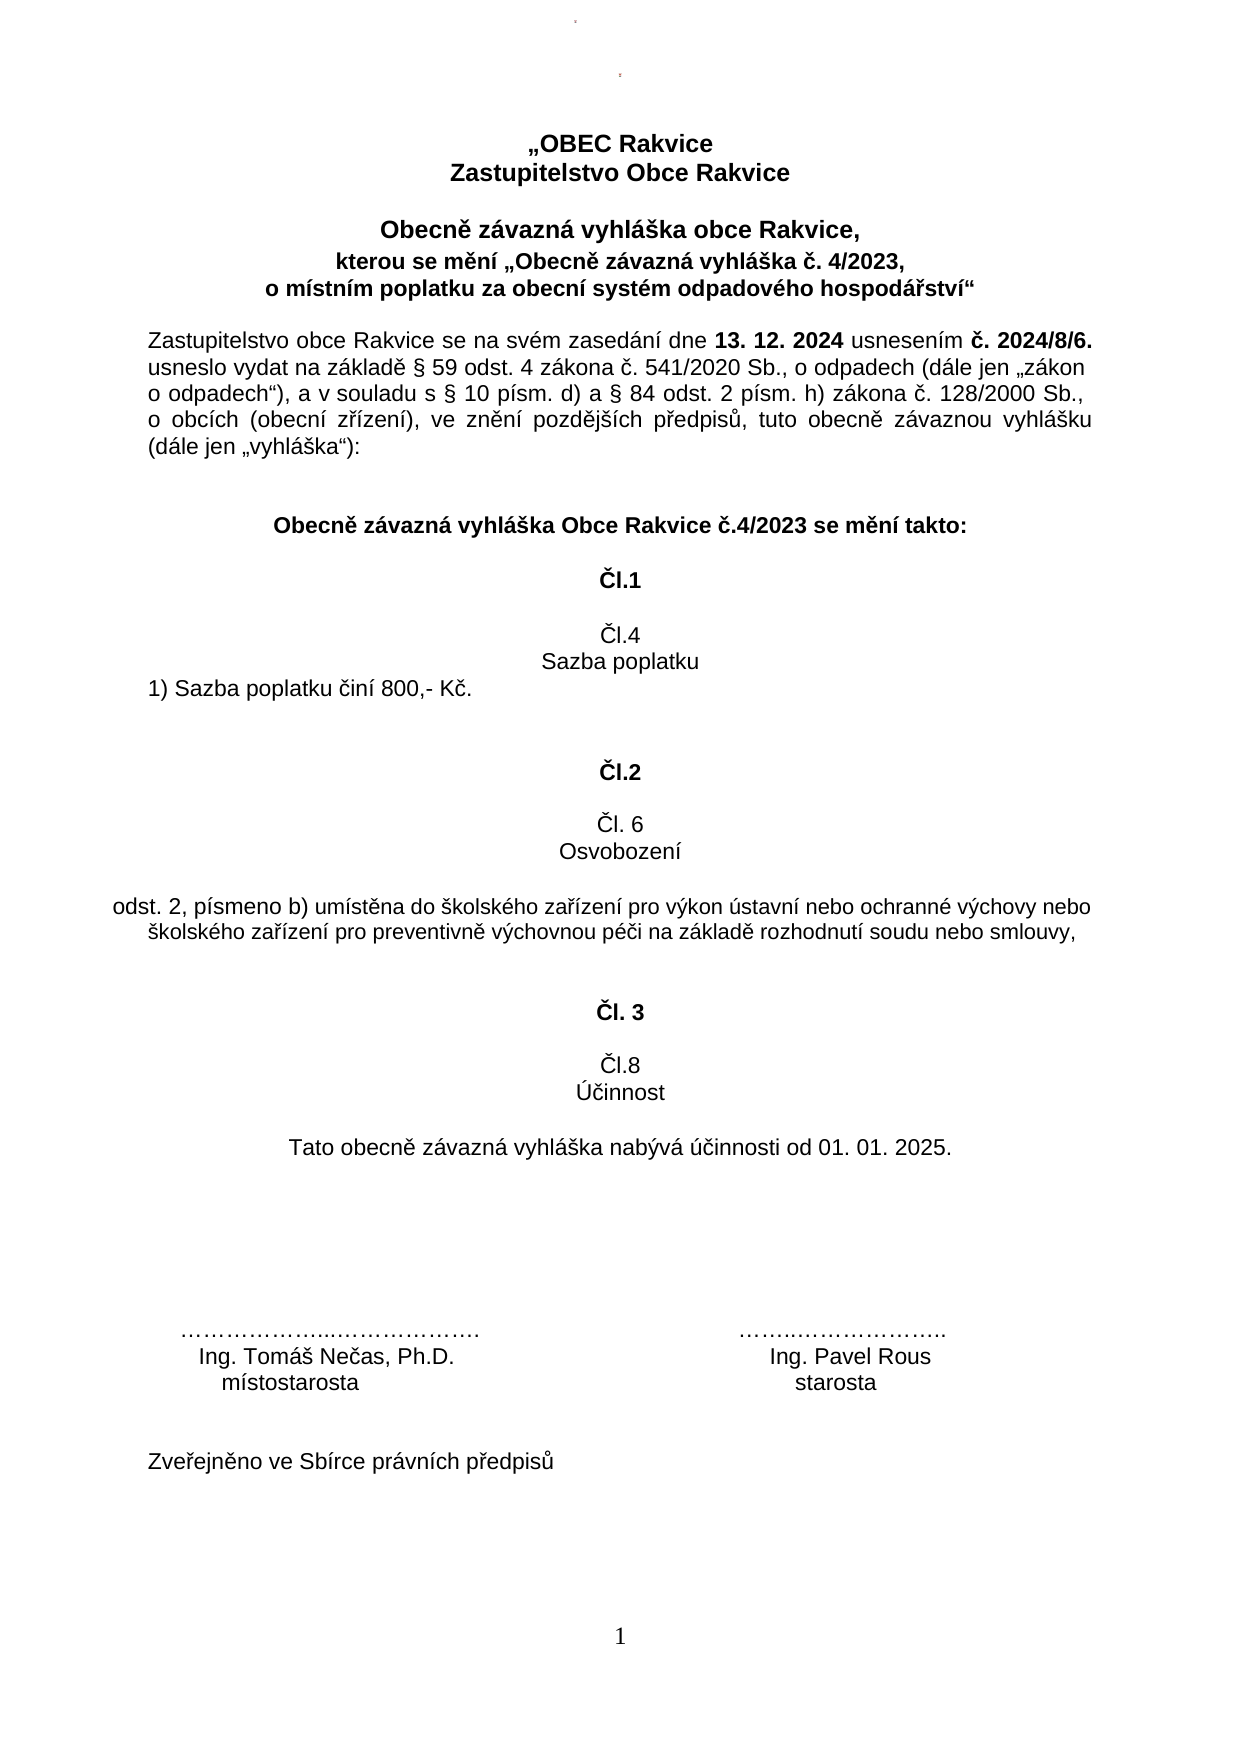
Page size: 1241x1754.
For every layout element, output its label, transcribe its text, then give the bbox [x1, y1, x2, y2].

text Čl.4 [148, 622, 1092, 648]
text Zveřejněno ve Sbírce právních předpisů [148, 1448, 1092, 1474]
text Sazba poplatku [148, 648, 1092, 675]
text Čl. 3 [148, 999, 1092, 1026]
text Čl. 6 [148, 811, 1092, 838]
text Osvobození [148, 838, 1092, 864]
text Čl.2 [148, 758, 1092, 785]
text odst. 2, písmeno b) umístěna do školského zařízení pro výkon ústavní nebo ochranné výchovy nebo školského zařízení pro preventivně výchovnou péči na základě rozhodnutí soudu nebo smlouvy, [112, 893, 1092, 944]
text Zastupitelstvo obce Rakvice se na svém zasedání dne 13. 12. 2024 usnesením č. 2024/8/6. usneslo vydat na základě § 59 odst. 4 zákona č. 541/2020 Sb., o odpadech (dále jen „zákon o odpadech“), a v souladu s § 10 písm. d) a § 84 odst. 2 písm. h) zákona č. 128/2000 Sb., o obcích (obecní zřízení), ve znění pozdějších předpisů, tuto obecně závaznou vyhlášku (dále jen „vyhláška“): [148, 327, 1092, 459]
text Čl.1 [148, 567, 1092, 593]
text Ing. Tomáš Nečas, Ph.D. Ing. Pavel Rous [148, 1343, 1092, 1369]
text 1) Sazba poplatku činí 800,- Kč. [148, 675, 1092, 701]
text místostarosta starosta [221, 1369, 1092, 1395]
text Čl.8 [148, 1052, 1092, 1078]
text Zastupitelstvo Obce Rakvice [148, 158, 1092, 186]
text „OBEC Rakvice [148, 129, 1092, 158]
text Obecně závazná vyhláška obce Rakvice, [148, 215, 1092, 244]
text kterou se mění „Obecně závazná vyhláška č. 4/2023, [148, 248, 1092, 274]
text ………………...………………. ……..……………….. [148, 1316, 1092, 1343]
subtitle Obecně závazná vyhláška Obce Rakvice č.4/2023 se mění takto: [148, 512, 1092, 538]
text o místním poplatku za obecní systém odpadového hospodářství“ [148, 274, 1092, 301]
text Tato obecně závazná vyhláška nabývá účinnosti od 01. 01. 2025. [148, 1133, 1092, 1160]
text Účinnost [148, 1078, 1092, 1105]
